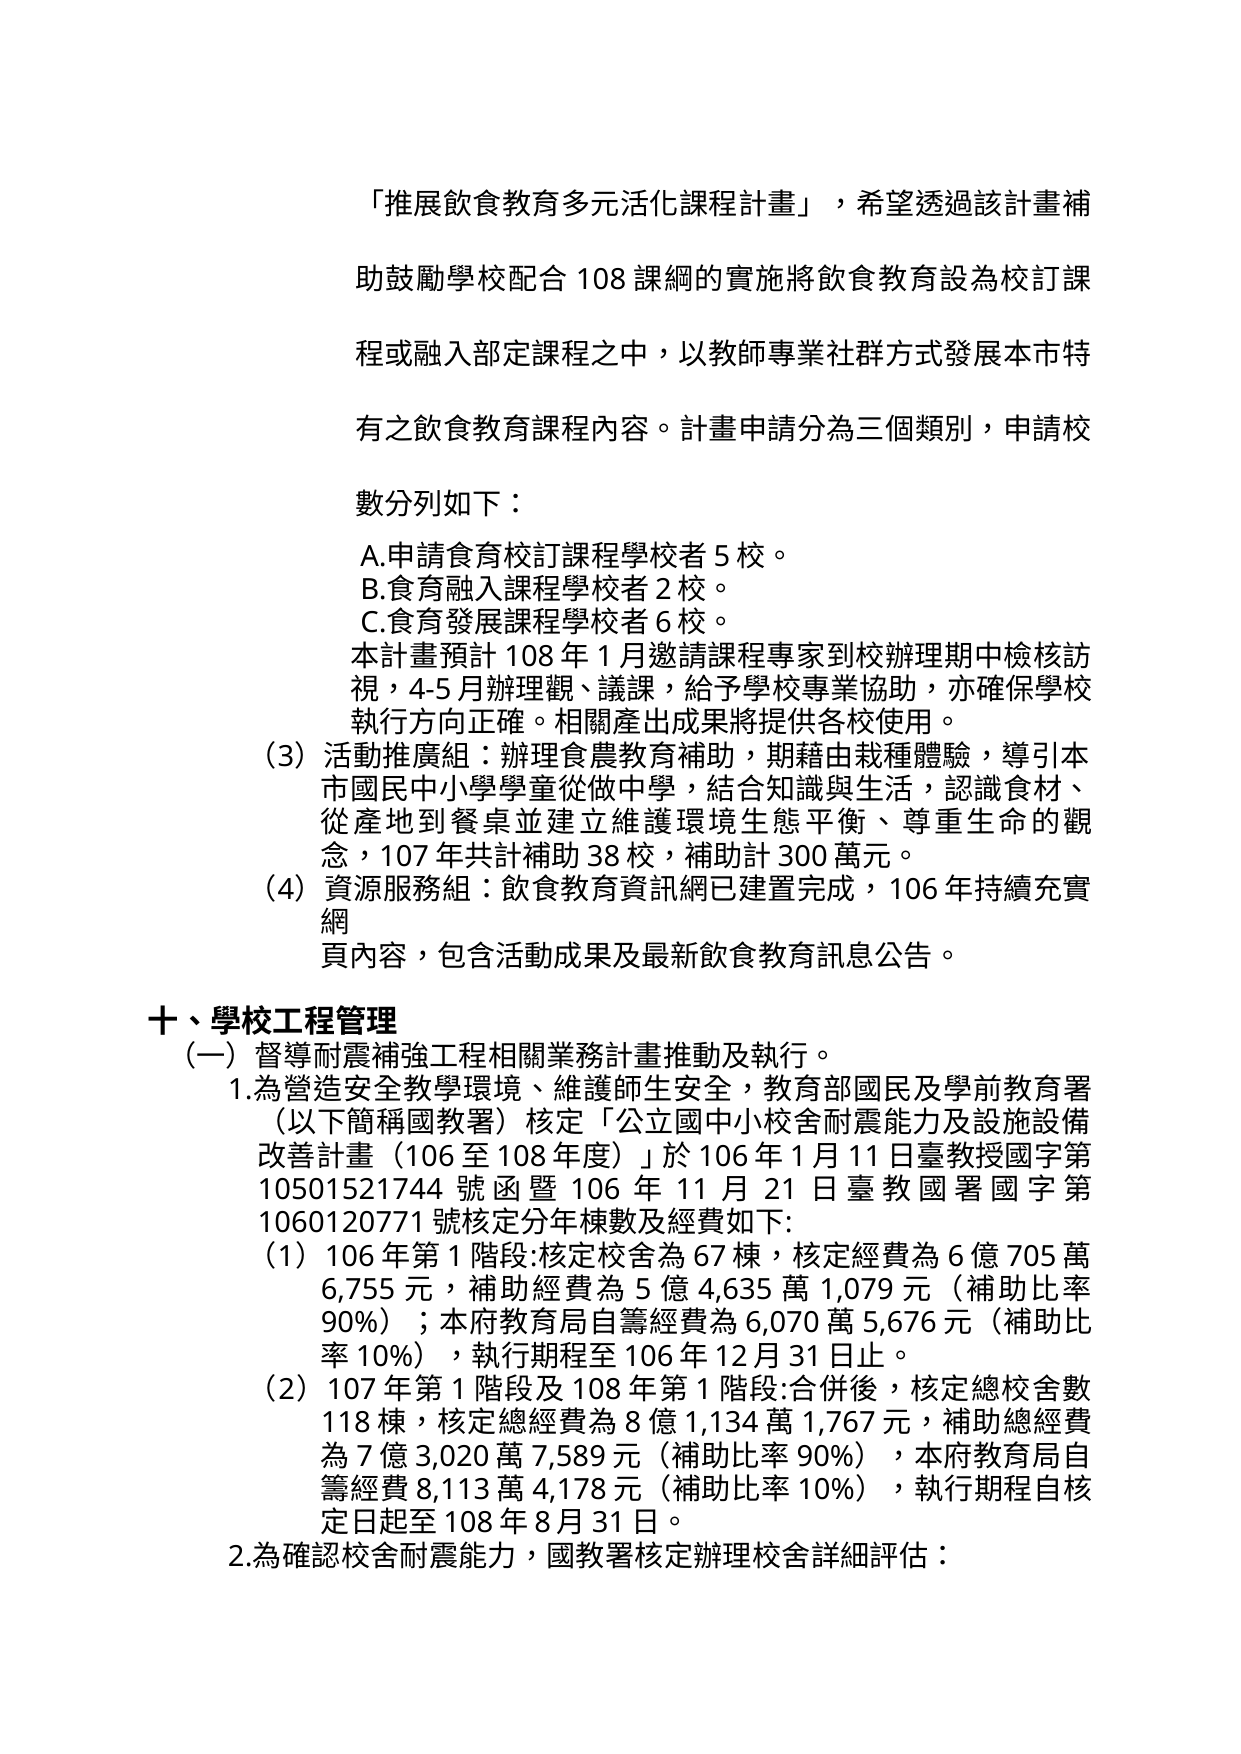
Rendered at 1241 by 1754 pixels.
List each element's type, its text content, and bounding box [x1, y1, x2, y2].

text （4）資源服務組：飲食教育資訊網已建置完成，106年持續充實網 [248, 873, 1092, 939]
text （1）106年第1階段:核定校舍為67棟，核定經費為6億705萬6,755元，補助經費為5億4,635萬1,079元（補助比率90%）；本府教育局自籌經費為6,070萬5,676元（補助比率10%），執行期程至106年12月31日止。 [248, 1239, 1092, 1373]
text 本計畫預計108年1月邀請課程專家到校辦理期中檢核訪視，4-5月辦理觀、議課，給予學校專業協助，亦確保學校執行方向正確。相關產出成果將提供各校使用。 [350, 639, 1092, 739]
text （2）107年第1階段及108年第1階段:合併後，核定總校舍數118棟，核定總經費為8億1,134萬1,767元，補助總經費為7億3,020萬7,589元（補助比率90%），本府教育局自籌經費8,113萬4,178元（補助比率10%），執行期程自核定日起至108年8月31日。 [248, 1373, 1092, 1539]
text 頁內容，包含活動成果及最新飲食教育訊息公告。 [270, 939, 1092, 973]
text C.食育發展課程學校者6校。 [360, 606, 1092, 639]
text B.食育融入課程學校者2校。 [360, 573, 1092, 606]
text （一）督導耐震補強工程相關業務計畫推動及執行。 [148, 1039, 1092, 1073]
text A.申請食育校訂課程學校者5校。 [360, 539, 1092, 573]
text （3）活動推廣組：辦理食農教育補助，期藉由栽種體驗，導引本市國民中小學學童從做中學，結合知識與生活，認識食材、從產地到餐桌並建立維護環境生態平衡、尊重生命的觀念，107年共計補助38校，補助計300萬元。 [248, 739, 1092, 873]
text 1.為營造安全教學環境、維護師生安全，教育部國民及學前教育署（以下簡稱國教署）核定「公立國中小校舍耐震能力及設施設備改善計畫（106至108年度）」於106年1月11日臺教授國字第10501521744號函暨106年11月21日臺教國署國字第1060120771號核定分年棟數及經費如下: [228, 1073, 1092, 1239]
text 2.為確認校舍耐震能力，國教署核定辦理校舍詳細評估： [228, 1539, 1092, 1573]
text 「推展飲食教育多元活化課程計畫」，希望透過該計畫補助鼓勵學校配合108課綱的實施將飲食教育設為校訂課程或融入部定課程之中，以教師專業社群方式發展本市特有之飲食教育課程內容。計畫申請分為三個類別，申請校數分列如下： [323, 164, 1092, 539]
text 十、學校工程管理 [148, 1006, 1092, 1039]
